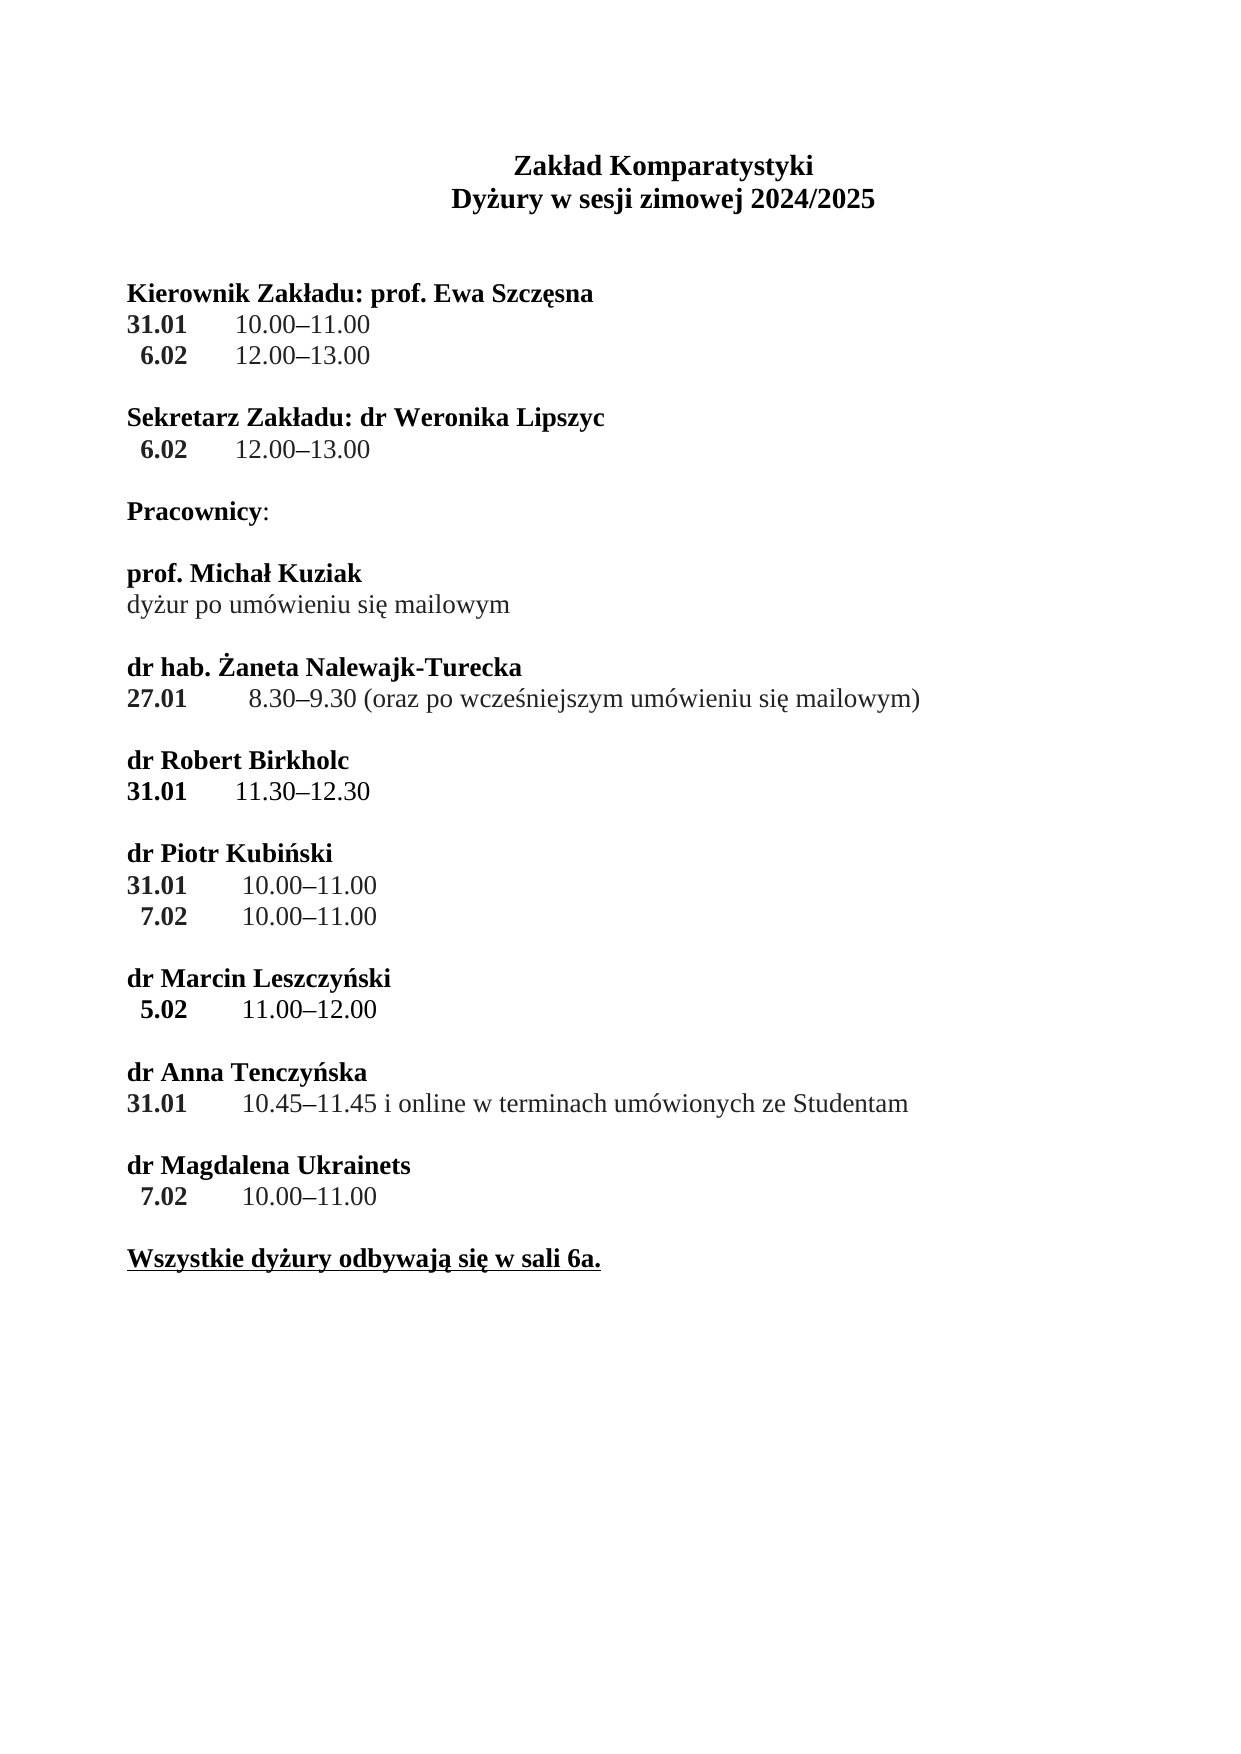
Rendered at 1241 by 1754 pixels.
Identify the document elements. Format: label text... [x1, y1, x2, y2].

text 7.02 10.00–11.00 [127, 900, 1200, 931]
text 27.01 8.30–9.30 (oraz po wcześniejszym umówieniu się mailowym) [127, 682, 1200, 713]
text dr hab. Żaneta Nalewajk-Turecka [127, 651, 1200, 682]
text dr Robert Birkholc [127, 744, 1200, 775]
text 31.01 10.00–11.00 [127, 308, 1200, 339]
text 31.01 11.30–12.30 [127, 775, 1200, 806]
text 7.02 10.00–11.00 [127, 1180, 1200, 1211]
text dr Marcin Leszczyński [127, 962, 1200, 993]
title Dyżury w sesji zimowej 2024/2025 [127, 181, 1200, 215]
text 31.01 10.45–11.45 i online w terminach umówionych ze Studentam [127, 1087, 1200, 1118]
text prof. Michał Kuziak [127, 557, 1200, 588]
title Kierownik Zakładu: prof. Ewa Szczęsna [127, 277, 1200, 308]
title Sekretarz Zakładu: dr Weronika Lipszyc [127, 402, 1200, 433]
text dyżur po umówieniu się mailowym [127, 588, 1200, 619]
text dr Anna Tenczyńska [127, 1056, 1200, 1087]
title Zakład Komparatystyki [127, 148, 1200, 181]
text 6.02 12.00–13.00 [127, 433, 1200, 464]
text 5.02 11.00–12.00 [127, 993, 1200, 1024]
text dr Piotr Kubiński [127, 838, 1200, 869]
text 31.01 10.00–11.00 [127, 869, 1200, 900]
text dr Magdalena Ukrainets [127, 1149, 1200, 1180]
text 6.02 12.00–13.00 [127, 339, 1200, 370]
text Wszystkie dyżury odbywają się w sali 6a. [127, 1242, 1200, 1274]
title Pracownicy: [127, 495, 1200, 526]
